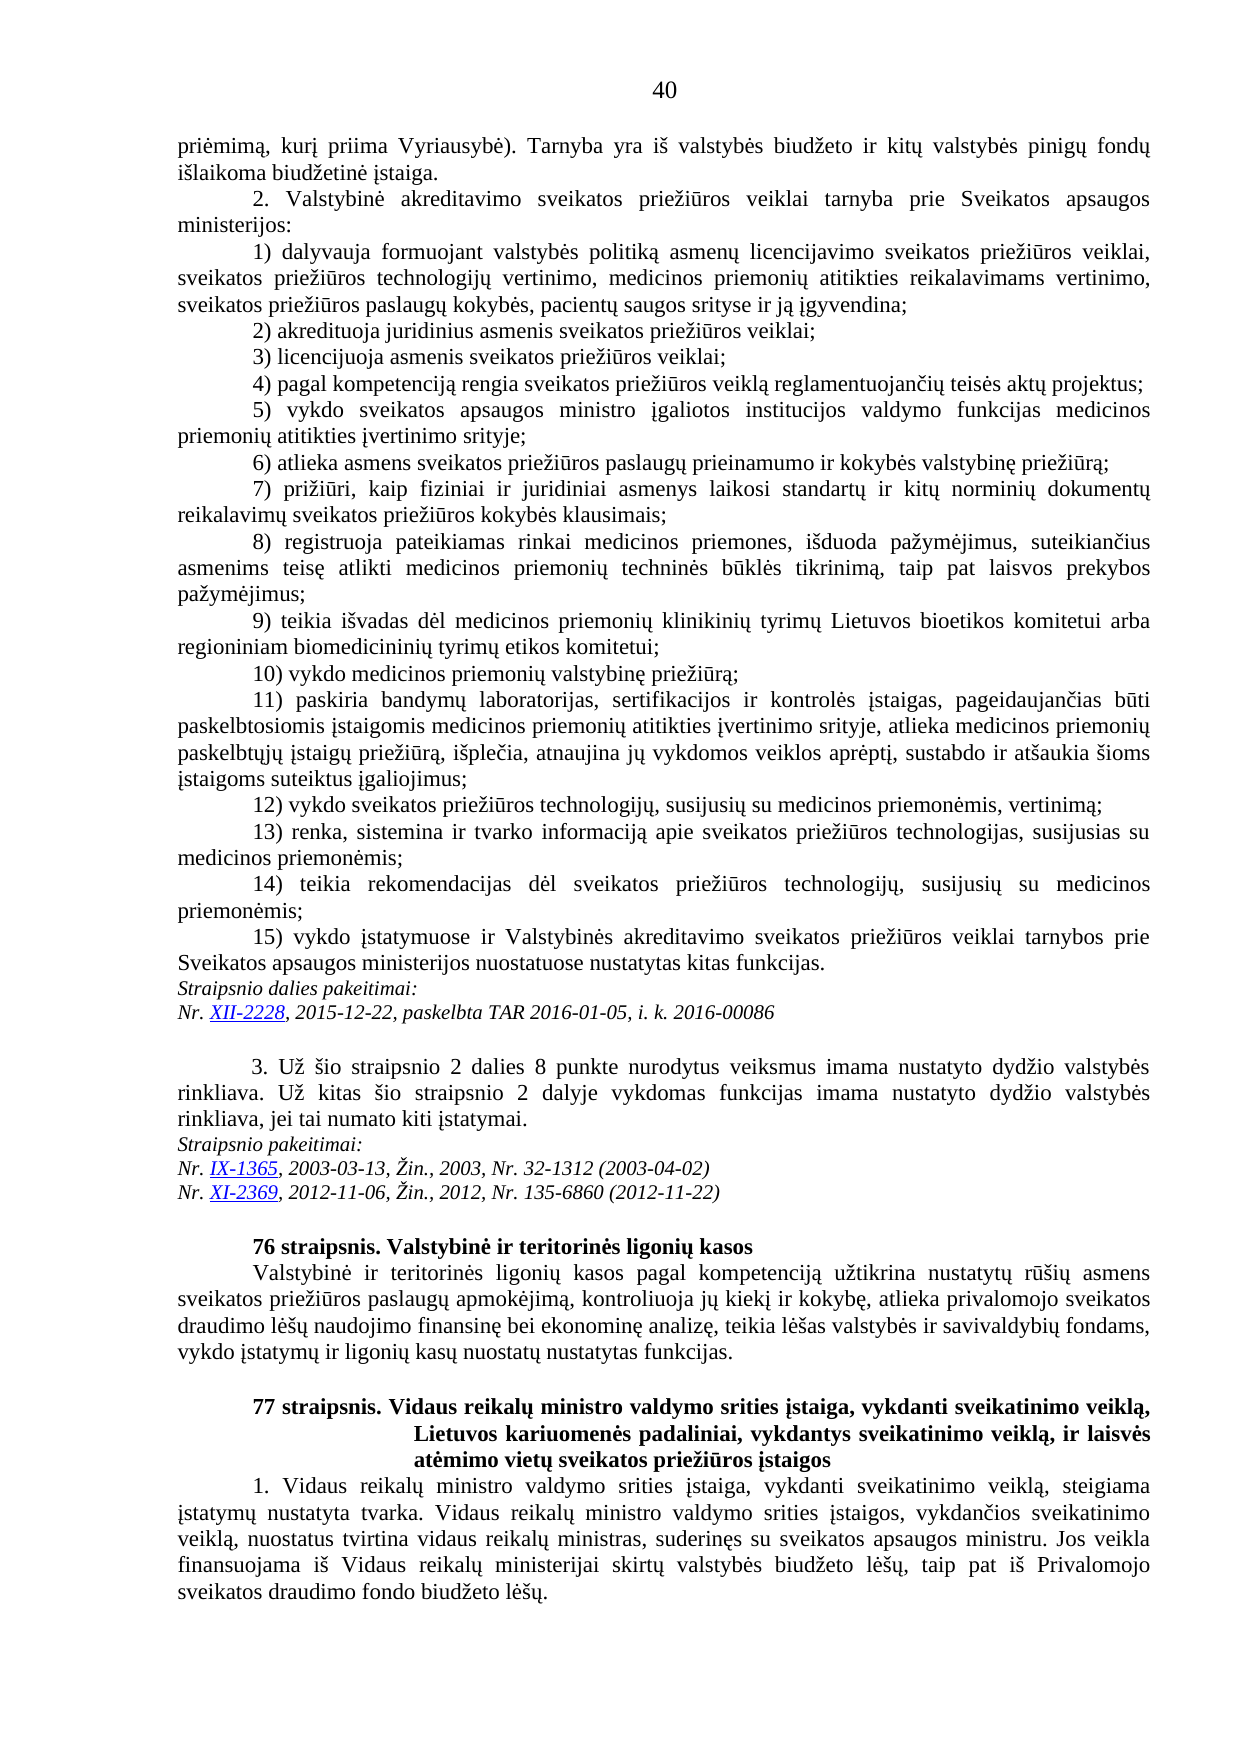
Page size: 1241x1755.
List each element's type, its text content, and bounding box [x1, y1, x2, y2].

text 11) paskiria bandymų laboratorijas, sertifikacijos ir kontrolės įstaigas, pageidaujančias būti paskelbtosiomis įstaigomis medicinos priemonių atitikties įvertinimo srityje, atlieka medicinos priemonių paskelbtųjų įstaigų priežiūrą, išplečia, atnaujina jų vykdomos veiklos aprėptį, sustabdo ir atšaukia šioms įstaigoms suteiktus įgaliojimus; [177, 686, 1152, 791]
text 3. Už šio straipsnio 2 dalies 8 punkte nurodytus veiksmus imama nustatyto dydžio valstybės rinkliava. Už kitas šio straipsnio 2 dalyje vykdomas funkcijas imama nustatyto dydžio valstybės rinkliava, jei tai numato kiti įstatymai. [177, 1053, 1152, 1132]
text 4) pagal kompetenciją rengia sveikatos priežiūros veiklą reglamentuojančių teisės aktų projektus; [177, 370, 1152, 396]
text 7) prižiūri, kaip fiziniai ir juridiniai asmenys laikosi standartų ir kitų norminių dokumentų reikalavimų sveikatos priežiūros kokybės klausimais; [177, 475, 1152, 528]
text Straipsnio pakeitimai: [177, 1132, 1152, 1156]
text Nr. XII-2228, 2015-12-22, paskelbta TAR 2016-01-05, i. k. 2016-00086 [177, 1000, 1152, 1024]
text Nr. XI-2369, 2012-11-06, Žin., 2012, Nr. 135-6860 (2012-11-22) [177, 1180, 1152, 1204]
text 8) registruoja pateikiamas rinkai medicinos priemones, išduoda pažymėjimus, suteikiančius asmenims teisę atlikti medicinos priemonių techninės būklės tikrinimą, taip pat laisvos prekybos pažymėjimus; [177, 528, 1152, 607]
text 10) vykdo medicinos priemonių valstybinę priežiūrą; [177, 659, 1152, 686]
text 2) akredituoja juridinius asmenis sveikatos priežiūros veiklai; [177, 317, 1152, 343]
text 77 straipsnis. Vidaus reikalų ministro valdymo srities įstaiga, vykdanti sveikatinimo veiklą, Lietuvos kariuomenės padaliniai, vykdantys sveikatinimo veiklą, ir laisvės atėmimo vietų sveikatos priežiūros įstaigos [252, 1393, 1152, 1472]
text 15) vykdo įstatymuose ir Valstybinės akreditavimo sveikatos priežiūros veiklai tarnybos prie Sveikatos apsaugos ministerijos nuostatuose nustatytas kitas funkcijas. [177, 923, 1152, 976]
text 3) licencijuoja asmenis sveikatos priežiūros veiklai; [177, 343, 1152, 370]
text 9) teikia išvadas dėl medicinos priemonių klinikinių tyrimų Lietuvos bioetikos komitetui arba regioniniam biomedicininių tyrimų etikos komitetui; [177, 607, 1152, 659]
text 14) teikia rekomendacijas dėl sveikatos priežiūros technologijų, susijusių su medicinos priemonėmis; [177, 870, 1152, 923]
text 13) renka, sistemina ir tvarko informaciją apie sveikatos priežiūros technologijas, susijusias su medicinos priemonėmis; [177, 818, 1152, 870]
text 2. Valstybinė akreditavimo sveikatos priežiūros veiklai tarnyba prie Sveikatos apsaugos ministerijos: [177, 185, 1152, 238]
text 6) atlieka asmens sveikatos priežiūros paslaugų prieinamumo ir kokybės valstybinę priežiūrą; [177, 449, 1152, 475]
text 1) dalyvauja formuojant valstybės politiką asmenų licencijavimo sveikatos priežiūros veiklai, sveikatos priežiūros technologijų vertinimo, medicinos priemonių atitikties reikalavimams vertinimo, sveikatos priežiūros paslaugų kokybės, pacientų saugos srityse ir ją įgyvendina; [177, 238, 1152, 317]
text Valstybinė ir teritorinės ligonių kasos pagal kompetenciją užtikrina nustatytų rūšių asmens sveikatos priežiūros paslaugų apmokėjimą, kontroliuoja jų kiekį ir kokybę, atlieka privalomojo sveikatos draudimo lėšų naudojimo finansinę bei ekonominę analizę, teikia lėšas valstybės ir savivaldybių fondams, vykdo įstatymų ir ligonių kasų nuostatų nustatytas funkcijas. [177, 1259, 1152, 1364]
text 5) vykdo sveikatos apsaugos ministro įgaliotos institucijos valdymo funkcijas medicinos priemonių atitikties įvertinimo srityje; [177, 396, 1152, 449]
text priėmimą, kurį priima Vyriausybė). Tarnyba yra iš valstybės biudžeto ir kitų valstybės pinigų fondų išlaikoma biudžetinė įstaiga. [177, 132, 1152, 185]
text 1. Vidaus reikalų ministro valdymo srities įstaiga, vykdanti sveikatinimo veiklą, steigiama įstatymų nustatyta tvarka. Vidaus reikalų ministro valdymo srities įstaigos, vykdančios sveikatinimo veiklą, nuostatus tvirtina vidaus reikalų ministras, suderinęs su sveikatos apsaugos ministru. Jos veikla finansuojama iš Vidaus reikalų ministerijai skirtų valstybės biudžeto lėšų, taip pat iš Privalomojo sveikatos draudimo fondo biudžeto lėšų. [177, 1472, 1152, 1604]
text 12) vykdo sveikatos priežiūros technologijų, susijusių su medicinos priemonėmis, vertinimą; [177, 791, 1152, 818]
text 76 straipsnis. Valstybinė ir teritorinės ligonių kasos [177, 1233, 1152, 1259]
text Straipsnio dalies pakeitimai: [177, 976, 1152, 1000]
text Nr. IX-1365, 2003-03-13, Žin., 2003, Nr. 32-1312 (2003-04-02) [177, 1156, 1152, 1180]
